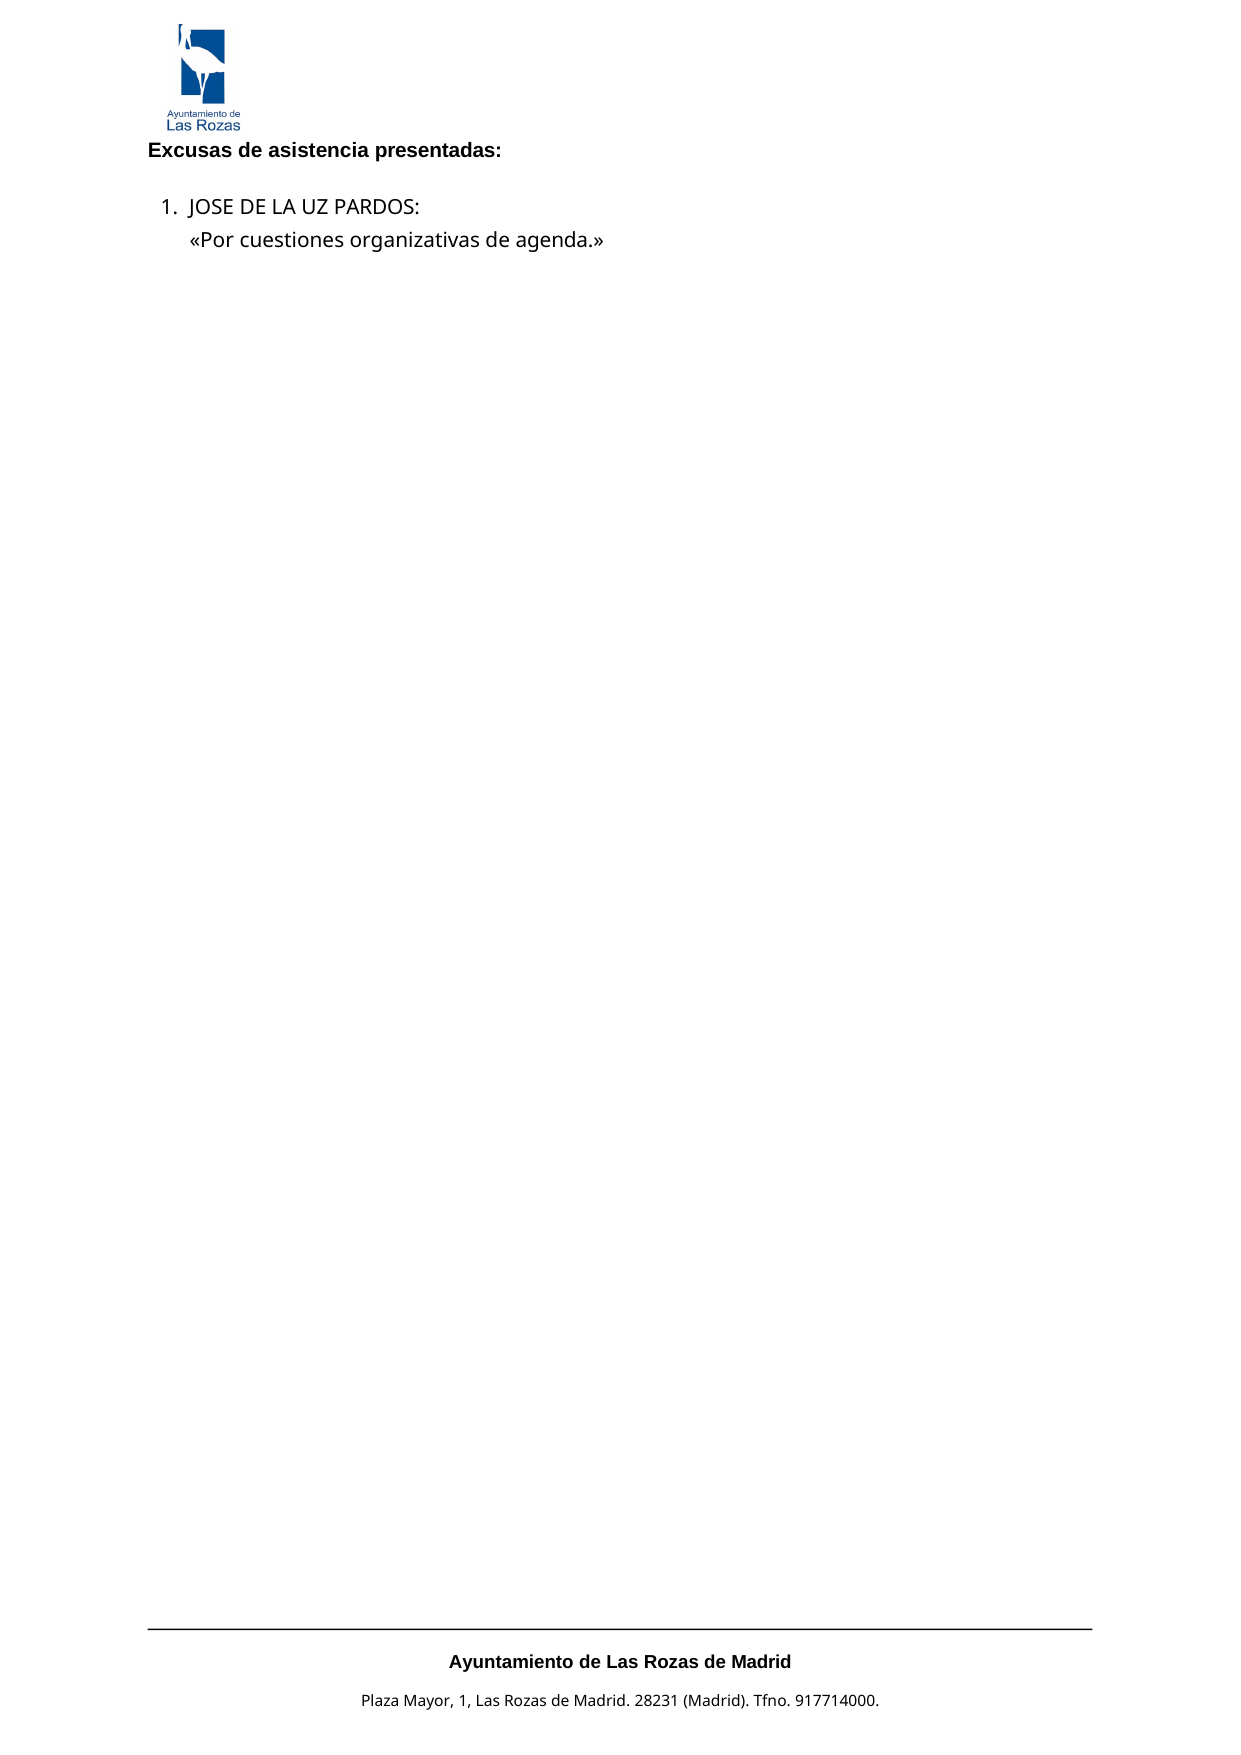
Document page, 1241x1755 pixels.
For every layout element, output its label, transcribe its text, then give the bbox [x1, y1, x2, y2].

subtitle Excusas de asistencia presentadas: [148, 137, 1105, 161]
text «Por cuestiones organizativas de agenda.» [189, 226, 1105, 254]
text 1. JOSE DE LA UZ PARDOS: [160, 192, 1105, 220]
